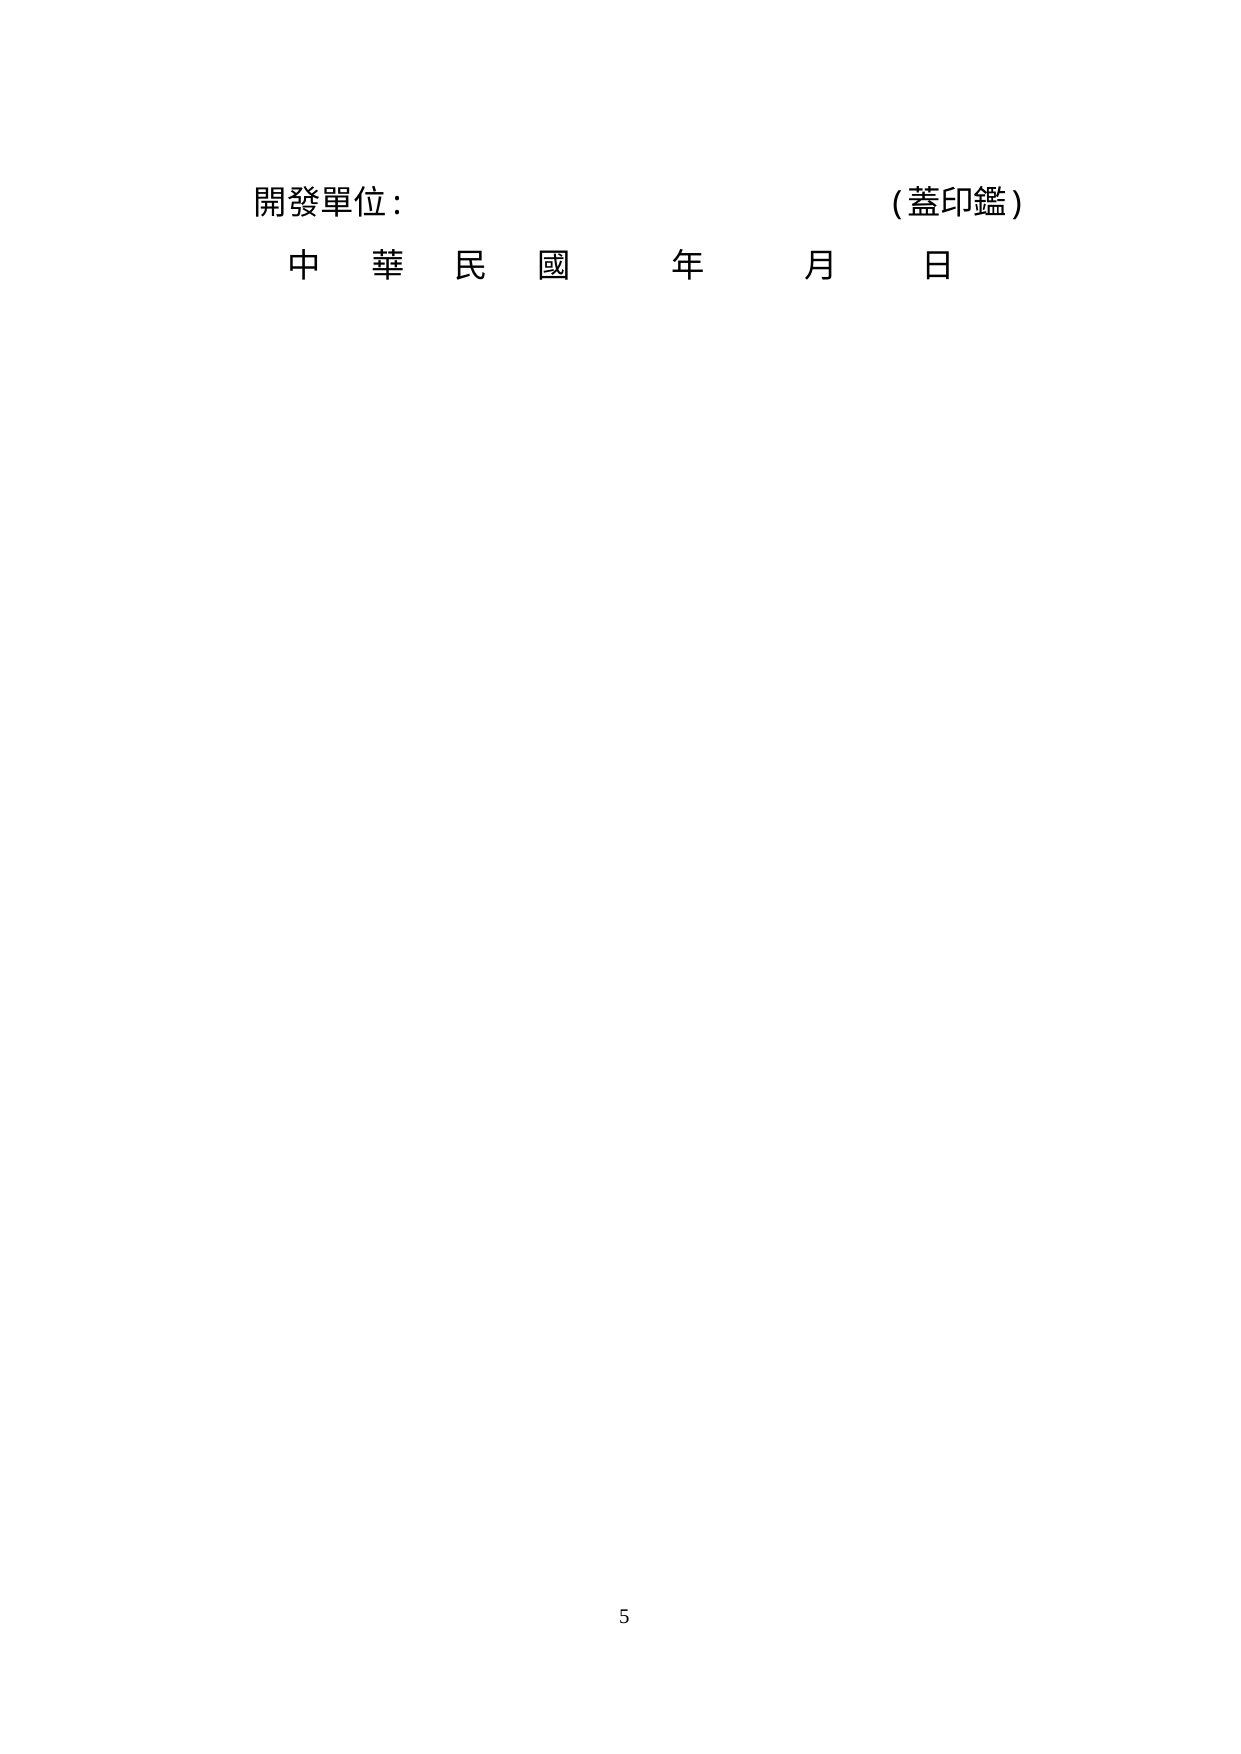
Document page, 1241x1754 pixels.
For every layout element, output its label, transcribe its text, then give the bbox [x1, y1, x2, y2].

text 中 華 民 國 年 月 日 [187, 221, 1053, 284]
text 開發單位: (蓋印鑑) [187, 159, 1053, 221]
